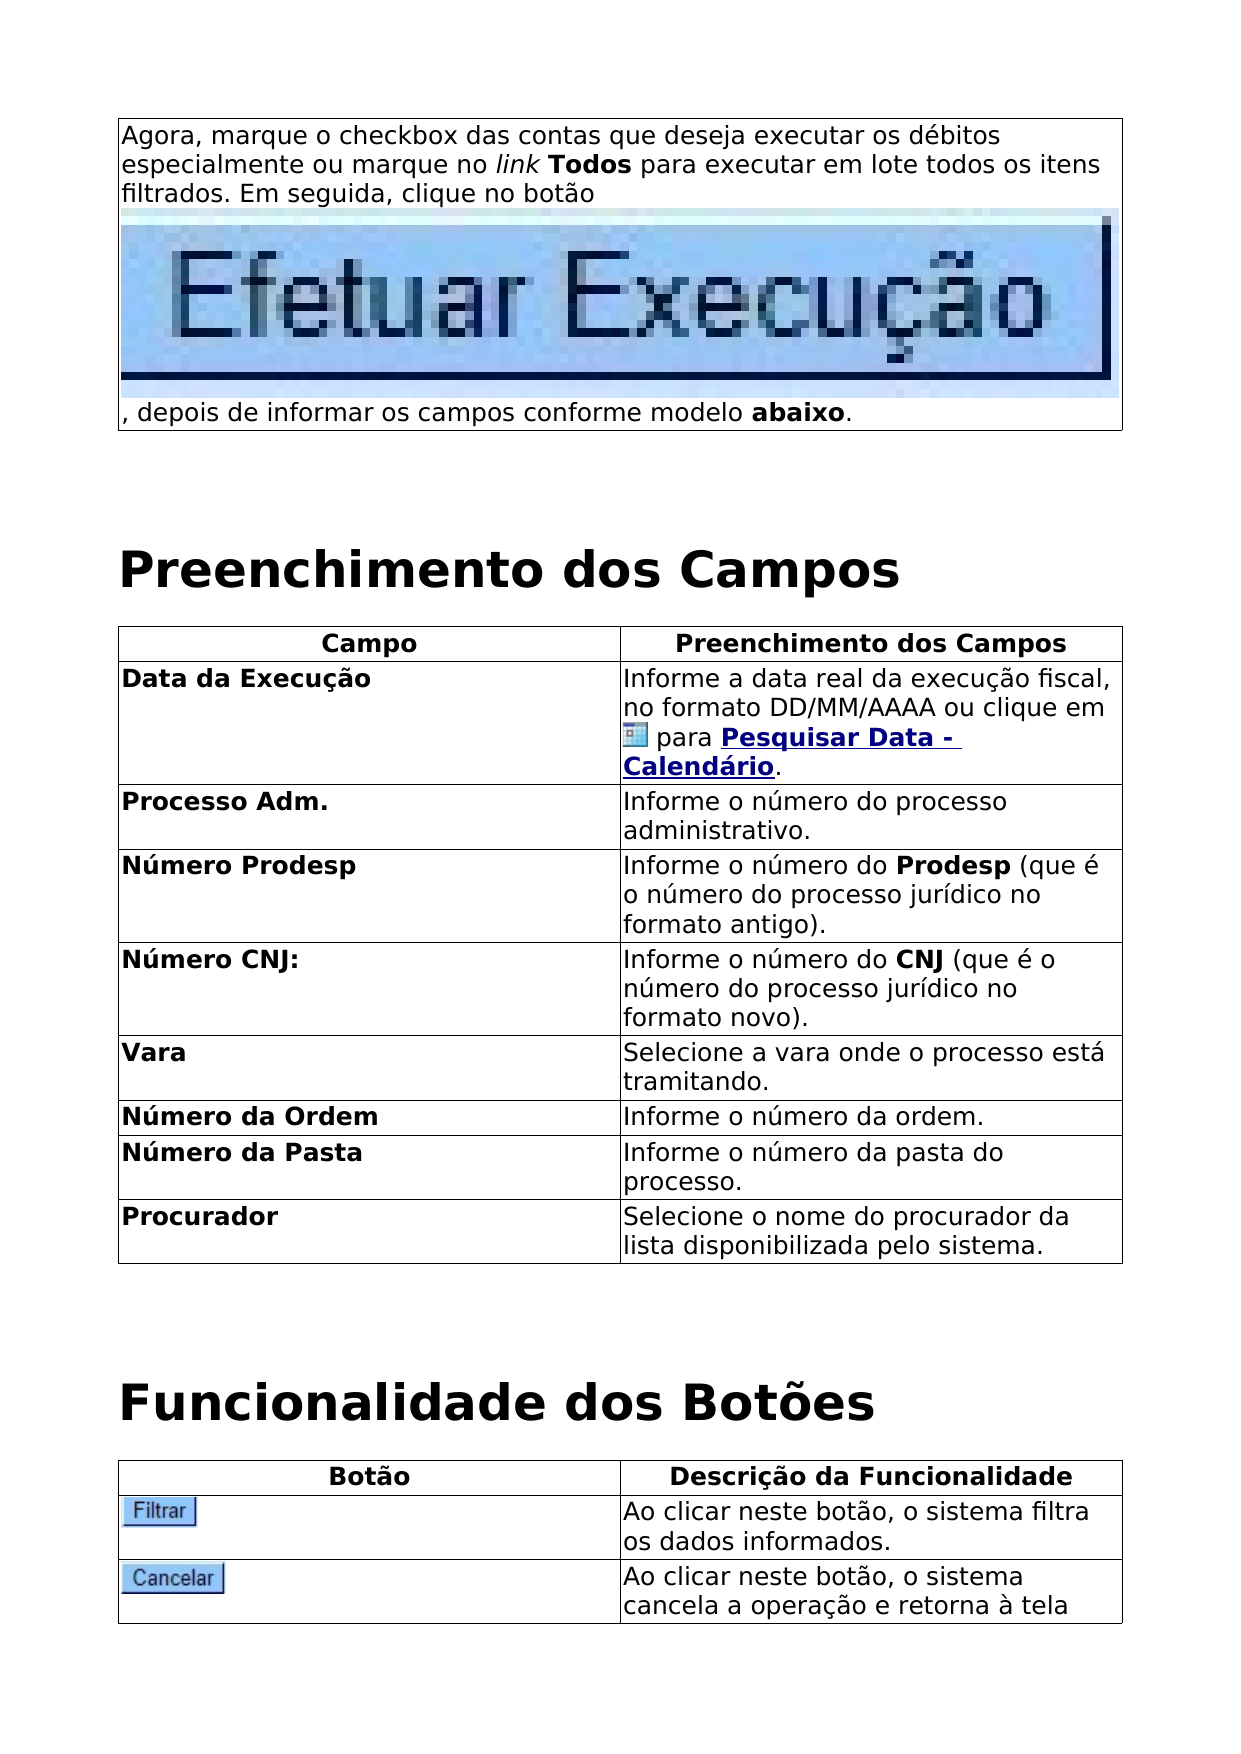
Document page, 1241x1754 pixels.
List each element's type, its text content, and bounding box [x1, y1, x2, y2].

table_cell Número da Pasta [119, 1136, 620, 1199]
table_cell Ao clicar neste botão, o sistema filtra os dados informados. [621, 1496, 1122, 1559]
table_cell Ao clicar neste botão, o sistema cancela a operação e retorna à tela [621, 1560, 1122, 1623]
table_cell Informe o número do processo administrativo. [621, 785, 1122, 848]
table_cell Data da Execução [119, 662, 620, 784]
table_cell Número da Ordem [119, 1101, 620, 1135]
subtitle Preenchimento dos Campos [118, 541, 1122, 599]
picture [121, 1497, 198, 1528]
table_cell Procurador [119, 1200, 620, 1263]
table_cell Processo Adm. [119, 785, 620, 848]
picture [121, 1561, 226, 1594]
picture [121, 208, 1120, 398]
subtitle Funcionalidade dos Botões [118, 1374, 1122, 1432]
table_cell Informe o número do Prodesp (que é o número do processo jurídico no formato antigo). [621, 850, 1122, 942]
table_header Agora, marque o checkbox das contas que deseja executar os débitos especialmente ou marque no link Todos para executar em lote todos os itens filtrados. Em seguida, clique no botão , depois de informar os campos conforme modelo abaixo. [119, 119, 1122, 430]
table_header Descrição da Funcionalidade [621, 1461, 1122, 1494]
table_cell Informe o número do CNJ (que é o número do processo jurídico no formato novo). [621, 943, 1122, 1035]
table_cell [119, 1560, 620, 1623]
table_cell Número CNJ: [119, 943, 620, 1035]
table_cell Informe o número da pasta do processo. [621, 1136, 1122, 1199]
table_cell Selecione o nome do procurador da lista disponibilizada pelo sistema. [621, 1200, 1122, 1263]
table_cell Informe o número da ordem. [621, 1101, 1122, 1135]
table_cell Selecione a vara onde o processo está tramitando. [621, 1036, 1122, 1099]
table_cell Vara [119, 1036, 620, 1099]
picture [622, 722, 648, 747]
table_header Botão [119, 1461, 620, 1494]
table_header Campo [119, 627, 620, 661]
table_cell Número Prodesp [119, 850, 620, 942]
table_cell Informe a data real da execução fiscal, no formato DD/MM/AAAA ou clique em para Pesquisar Data - Calendário. [621, 662, 1122, 784]
table_cell [119, 1496, 620, 1559]
table_header Preenchimento dos Campos [621, 627, 1122, 661]
